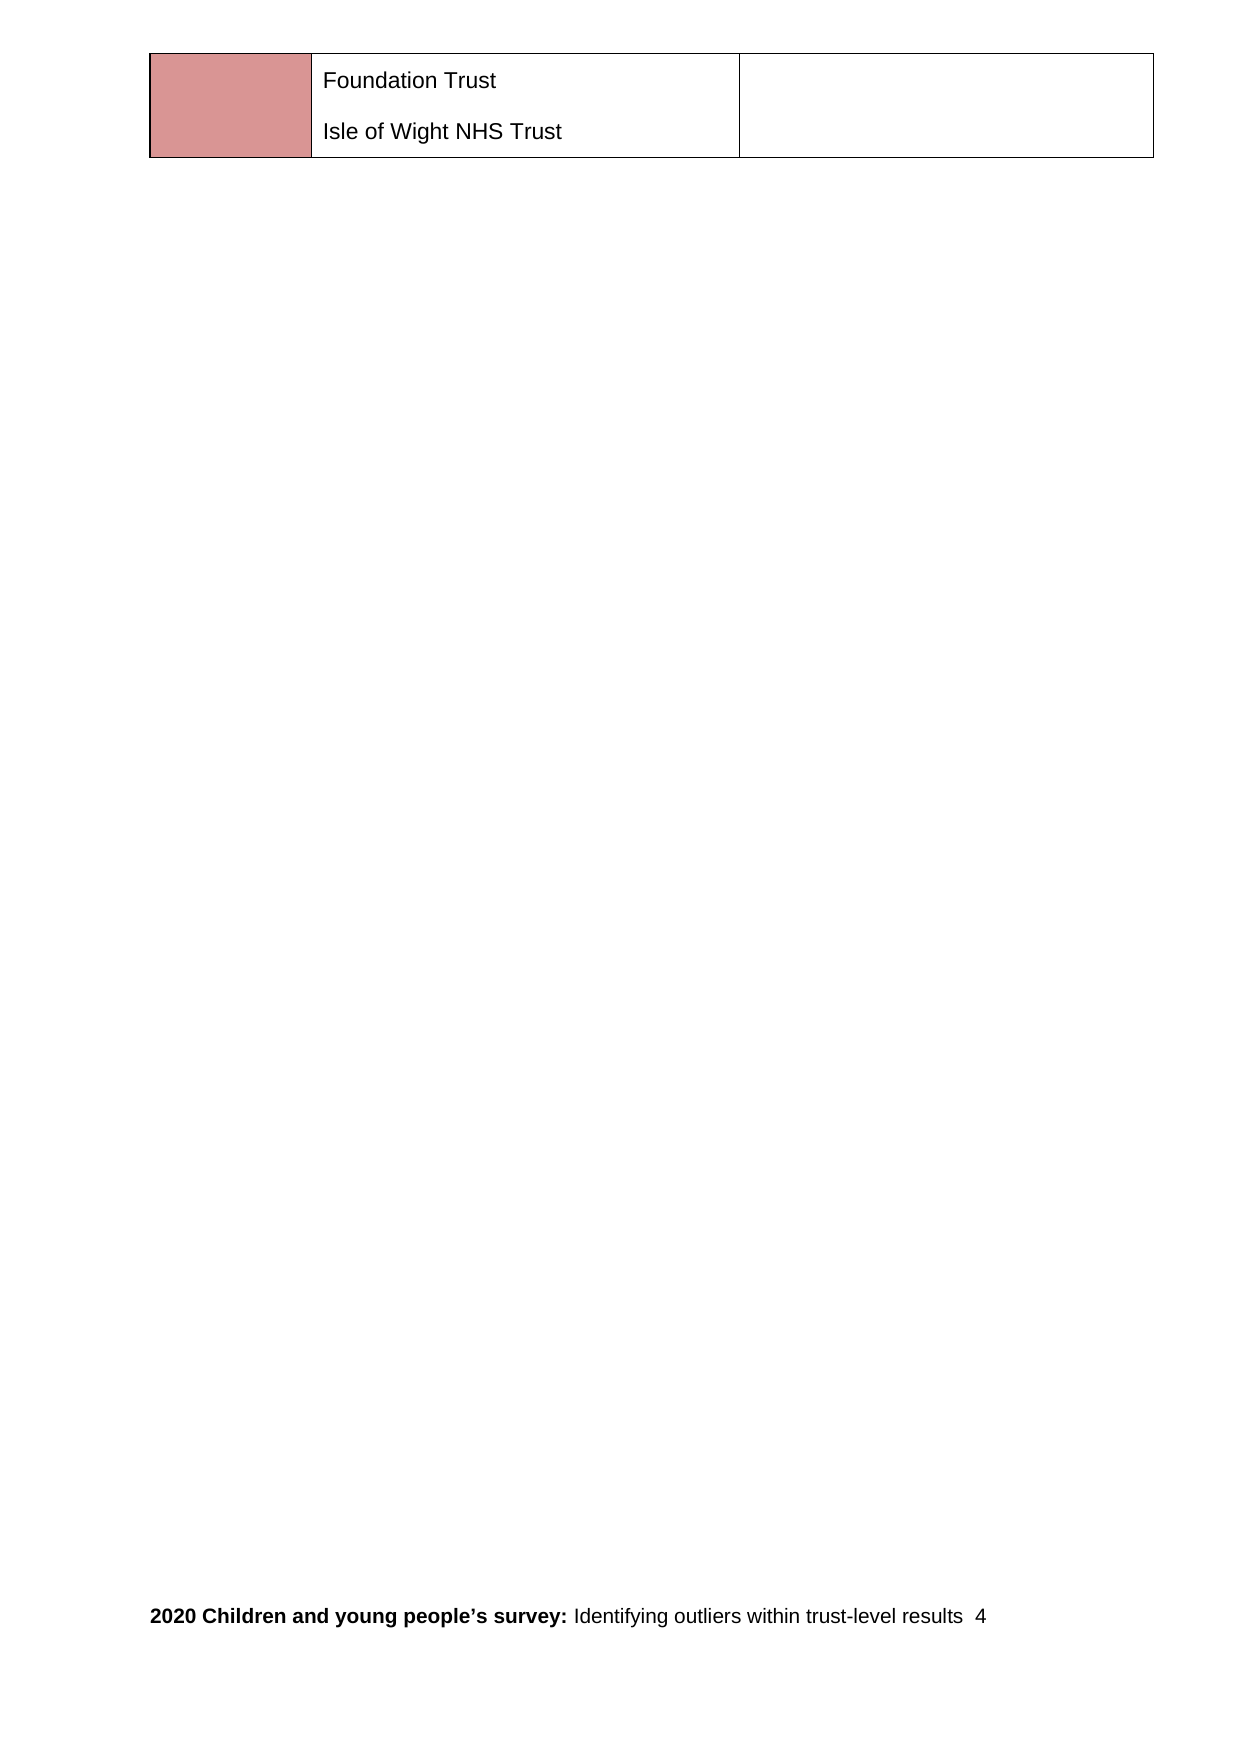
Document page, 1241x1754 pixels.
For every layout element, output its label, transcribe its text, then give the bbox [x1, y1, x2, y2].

table_cell [740, 54, 1153, 157]
table_cell Foundation Trust Isle of Wight NHS Trust [312, 54, 739, 157]
table_cell [151, 54, 311, 157]
